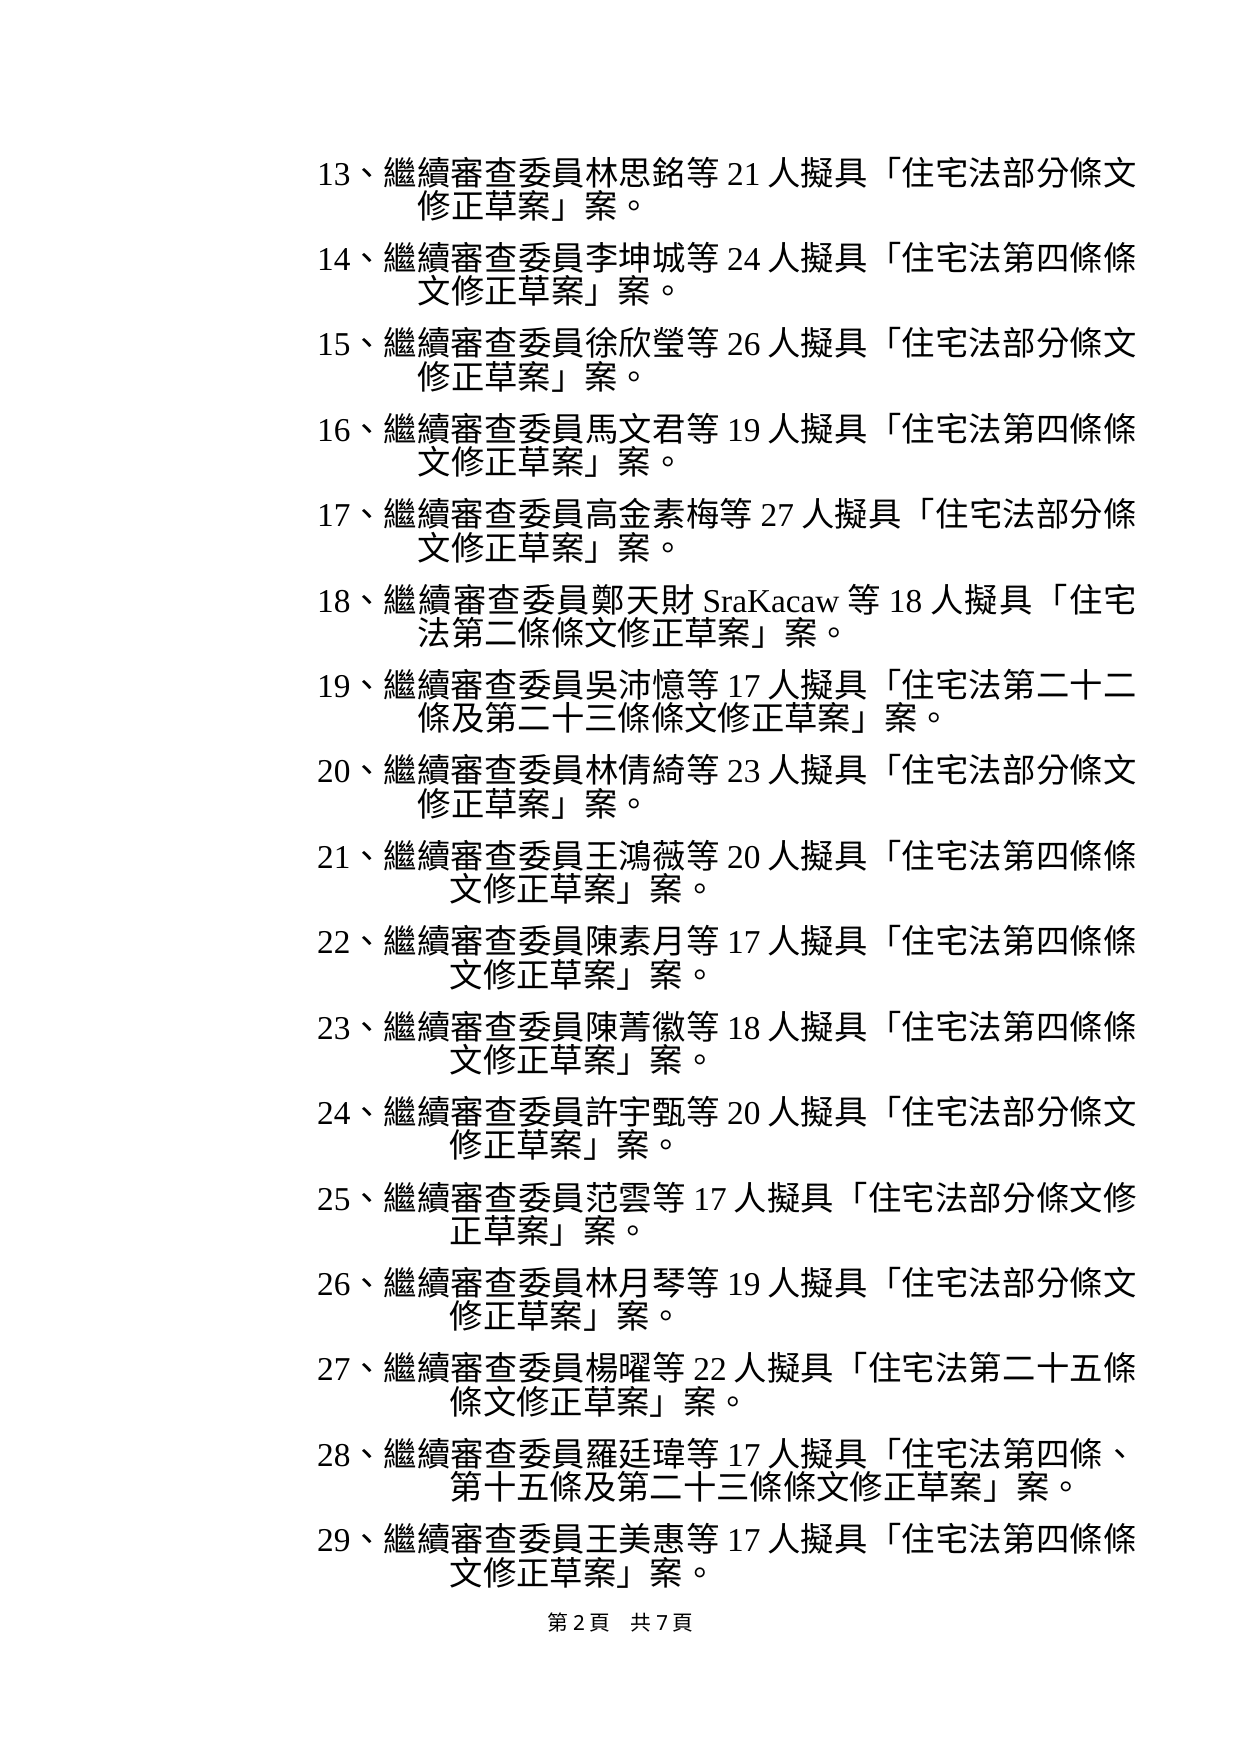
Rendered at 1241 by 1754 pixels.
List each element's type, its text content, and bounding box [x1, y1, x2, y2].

list 繼續審查委員范雲等17人擬具「住宅法部分條文修正草案」案。 [317, 1183, 1137, 1250]
list 繼續審查委員馬文君等19人擬具「住宅法第四條條文修正草案」案。 [317, 414, 1137, 481]
list 繼續審查委員林思銘等21人擬具「住宅法部分條文修正草案」案。 [317, 158, 1137, 225]
list 繼續審查委員陳素月等17人擬具「住宅法第四條條文修正草案」案。 [317, 927, 1137, 994]
list 繼續審查委員楊曜等22人擬具「住宅法第二十五條條文修正草案」案。 [317, 1354, 1137, 1421]
list 繼續審查委員鄭天財SraKacaw等18人擬具「住宅法第二條條文修正草案」案。 [317, 585, 1137, 652]
list 繼續審查委員高金素梅等27人擬具「住宅法部分條文修正草案」案。 [317, 500, 1137, 567]
list 繼續審查委員林倩綺等23人擬具「住宅法部分條文修正草案」案。 [317, 756, 1137, 823]
list 繼續審查委員吳沛憶等17人擬具「住宅法第二十二條及第二十三條條文修正草案」案。 [317, 671, 1137, 737]
list 繼續審查委員羅廷瑋等17人擬具「住宅法第四條、第十五條及第二十三條條文修正草案」案。 [317, 1439, 1137, 1506]
list 繼續審查委員徐欣瑩等26人擬具「住宅法部分條文修正草案」案。 [317, 329, 1137, 396]
list 繼續審查委員許宇甄等20人擬具「住宅法部分條文修正草案」案。 [317, 1098, 1137, 1164]
list 繼續審查委員陳菁徽等18人擬具「住宅法第四條條文修正草案」案。 [317, 1012, 1137, 1079]
list 繼續審查委員林月琴等19人擬具「住宅法部分條文修正草案」案。 [317, 1269, 1137, 1335]
list 繼續審查委員李坤城等24人擬具「住宅法第四條條文修正草案」案。 [317, 244, 1137, 310]
list 繼續審查委員王鴻薇等20人擬具「住宅法第四條條文修正草案」案。 [317, 842, 1137, 908]
list 繼續審查委員王美惠等17人擬具「住宅法第四條條文修正草案」案。 [317, 1525, 1137, 1592]
